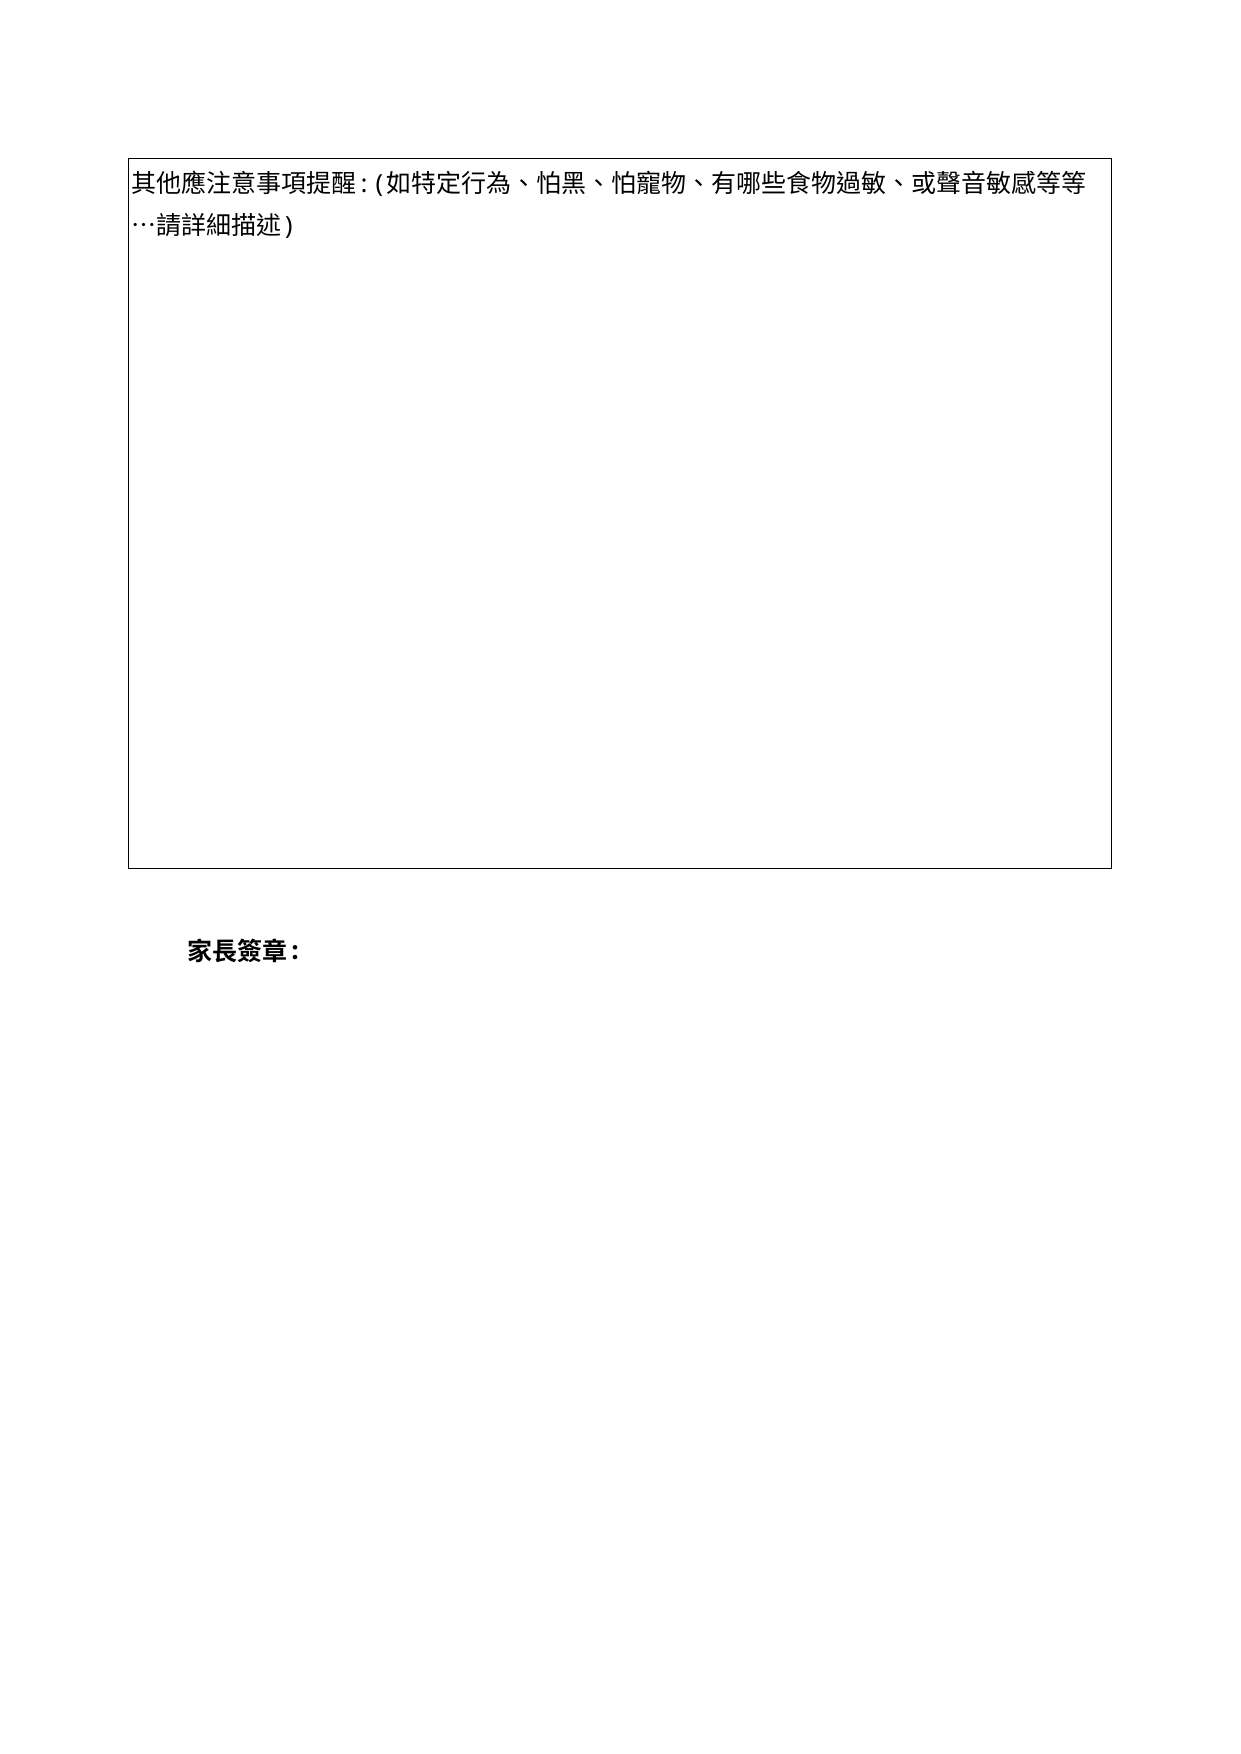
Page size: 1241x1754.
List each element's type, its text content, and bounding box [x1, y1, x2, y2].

text 家長簽章: [187, 908, 1053, 971]
table_cell 其他應注意事項提醒:(如特定行為、怕黑、怕寵物、有哪些食物過敏、或聲音敏感等等…請詳細描述) [129, 159, 1111, 868]
